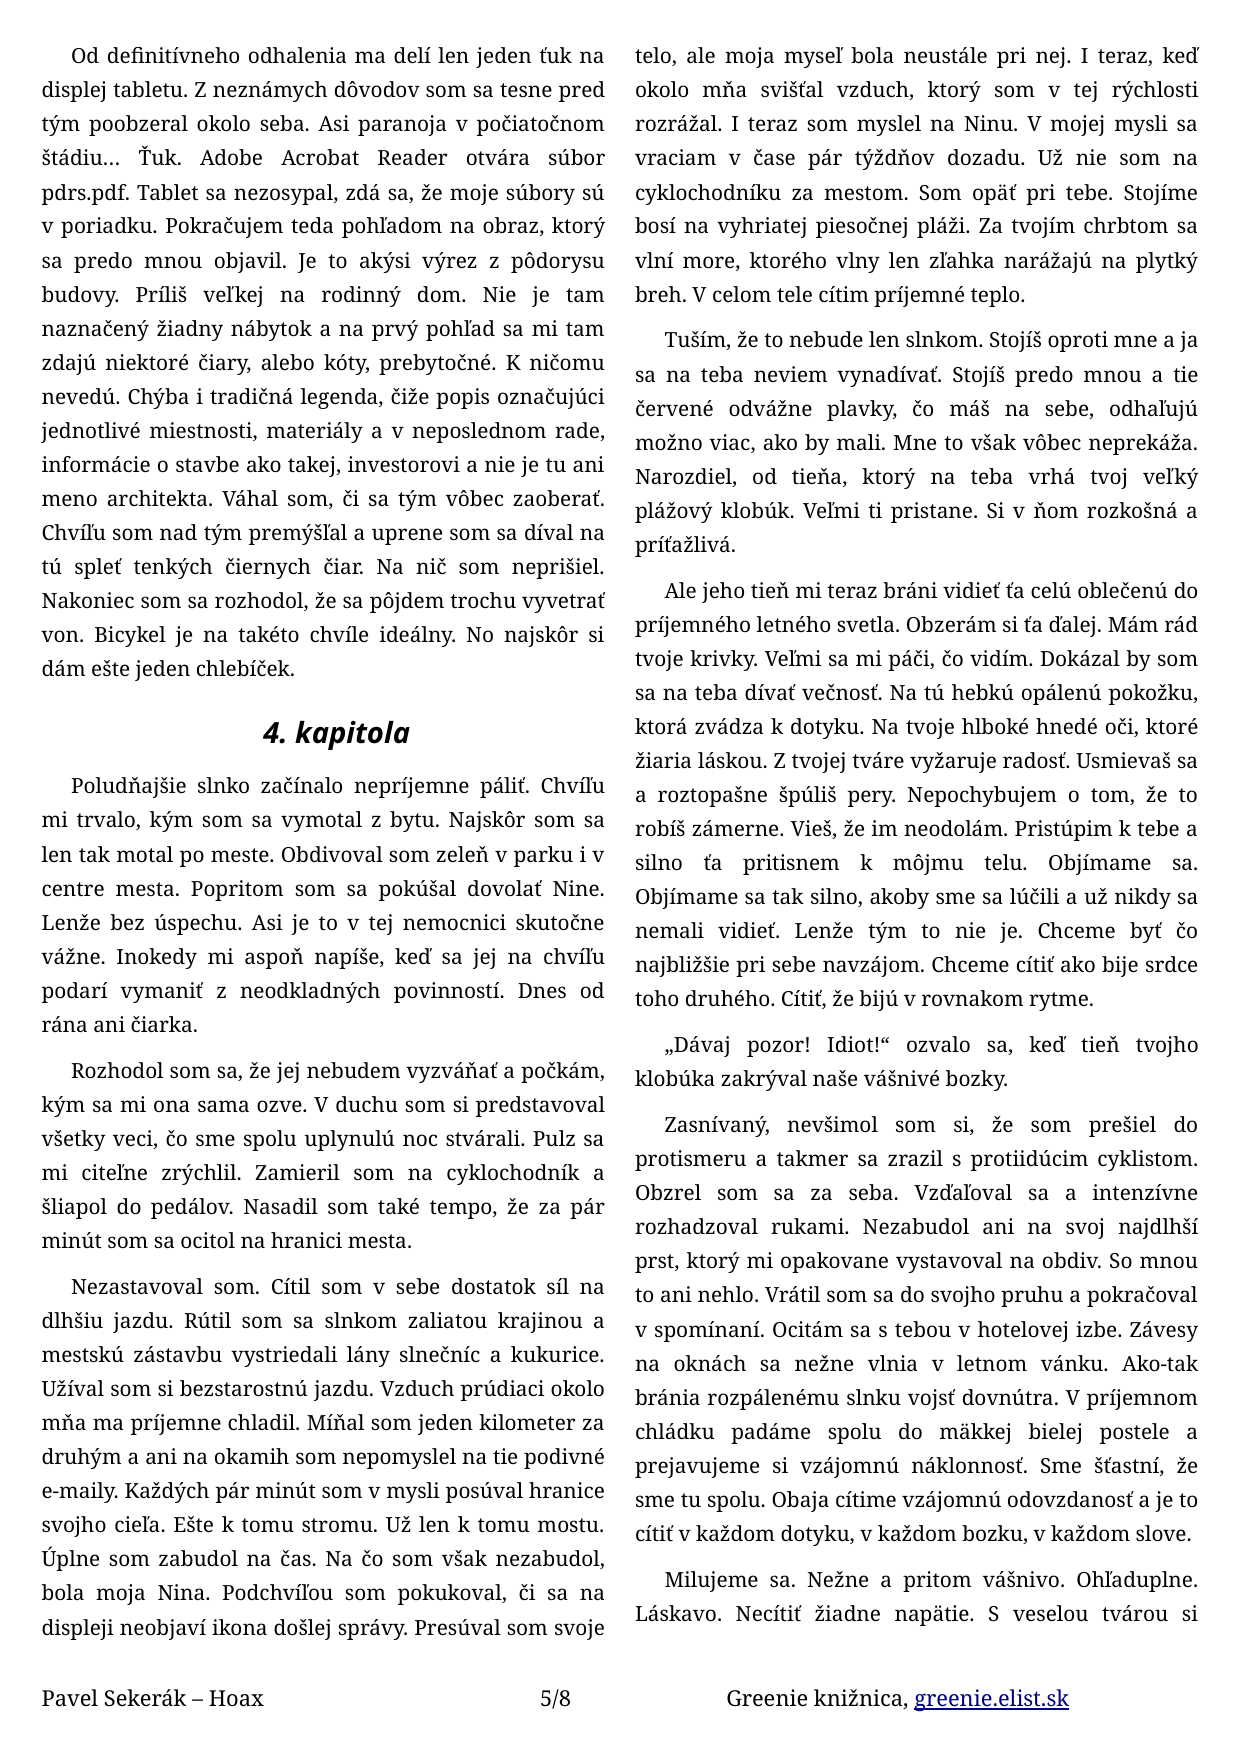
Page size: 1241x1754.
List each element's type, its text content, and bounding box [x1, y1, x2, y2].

text Nezastavoval som. Cítil som v sebe dostatok síl na dlhšiu jazdu. Rútil som sa slnkom zaliatou krajinou a mestskú zástavbu vystriedali lány slnečníc a kukurice. Užíval som si bezstarostnú jazdu. Vzduch prúdiaci okolo mňa ma príjemne chladil. Míňal som jeden kilometer za druhým a ani na okamih som nepomyslel na tie podivné e-maily. Každých pár minút som v mysli posúval hranice svojho cieľa. Ešte k tomu stromu. Už len k tomu mostu. Úplne som zabudol na čas. Na čo som však nezabudol, bola moja Nina. Podchvíľou som pokukoval, či sa na displeji neobjaví ikona došlej správy. Presúval som svoje [41, 1272, 605, 1641]
subtitle 4. kapitola [71, 712, 605, 752]
text Od definitívneho odhalenia ma delí len jeden ťuk na displej tabletu. Z neznámych dôvodov som sa tesne pred tým poobzeral okolo seba. Asi paranoja v počiatočnom štádiu… Ťuk. Adobe Acrobat Reader otvára súbor pdrs.pdf. Tablet sa nezosypal, zdá sa, že moje súbory sú v poriadku. Pokračujem teda pohľadom na obraz, ktorý sa predo mnou objavil. Je to akýsi výrez z pôdorysu budovy. Príliš veľkej na rodinný dom. Nie je tam naznačený žiadny nábytok a na prvý pohľad sa mi tam zdajú niektoré čiary, alebo kóty, prebytočné. K ničomu nevedú. Chýba i tradičná legenda, čiže popis označujúci jednotlivé miestnosti, materiály a v neposlednom rade, informácie o stavbe ako takej, investorovi a nie je tu ani meno architekta. Váhal som, či sa tým vôbec zaoberať. Chvíľu som nad tým premýšľal a uprene som sa díval na tú spleť tenkých čiernych čiar. Na nič som neprišiel. Nakoniec som sa rozhodol, že sa pôjdem trochu vyvetrať von. Bicykel je na takéto chvíle ideálny. No najskôr si dám ešte jeden chlebíček. [41, 41, 605, 683]
text „Dávaj pozor! Idiot!“ ozvalo sa, keď tieň tvojho klobúka zakrýval naše vášnivé bozky. [635, 1030, 1199, 1093]
text Rozhodol som sa, že jej nebudem vyzváňať a počkám, kým sa mi ona sama ozve. V duchu som si predstavoval všetky veci, čo sme spolu uplynulú noc stvárali. Pulz sa mi citeľne zrýchlil. Zamieril som na cyklochodník a šliapol do pedálov. Nasadil som také tempo, že za pár minút som sa ocitol na hranici mesta. [41, 1056, 605, 1254]
text Milujeme sa. Nežne a pritom vášnivo. Ohľaduplne. Láskavo. Necítiť žiadne napätie. S veselou tvárou si [635, 1565, 1199, 1627]
text Tuším, že to nebude len slnkom. Stojíš oproti mne a ja sa na teba neviem vynadívať. Stojíš predo mnou a tie červené odvážne plavky, čo máš na sebe, odhaľujú možno viac, ako by mali. Mne to však vôbec neprekáža. Narozdiel, od tieňa, ktorý na teba vrhá tvoj veľký plážový klobúk. Veľmi ti pristane. Si v ňom rozkošná a príťažlivá. [635, 326, 1199, 558]
text telo, ale moja myseľ bola neustále pri nej. I teraz, keď okolo mňa svišťal vzduch, ktorý som v tej rýchlosti rozrážal. I teraz som myslel na Ninu. V mojej mysli sa vraciam v čase pár týždňov dozadu. Už nie som na cyklochodníku za mestom. Som opäť pri tebe. Stojíme bosí na vyhriatej piesočnej pláži. Za tvojím chrbtom sa vlní more, ktorého vlny len zľahka narážajú na plytký breh. V celom tele cítim príjemné teplo. [635, 41, 1199, 308]
text Ale jeho tieň mi teraz bráni vidieť ťa celú oblečenú do príjemného letného svetla. Obzerám si ťa ďalej. Mám rád tvoje krivky. Veľmi sa mi páči, čo vidím. Dokázal by som sa na teba dívať večnosť. Na tú hebkú opálenú pokožku, ktorá zvádza k dotyku. Na tvoje hlboké hnedé oči, ktoré žiaria láskou. Z tvojej tváre vyžaruje radosť. Usmievaš sa a roztopašne špúliš pery. Nepochybujem o tom, že to robíš zámerne. Vieš, že im neodolám. Pristúpim k tebe a silno ťa pritisnem k môjmu telu. Objímame sa. Objímame sa tak silno, akoby sme sa lúčili a už nikdy sa nemali vidieť. Lenže tým to nie je. Chceme byť čo najbližšie pri sebe navzájom. Chceme cítiť ako bije srdce toho druhého. Cítiť, že bijú v rovnakom rytme. [635, 576, 1199, 1013]
text Zasnívaný, nevšimol som si, že som prešiel do protismeru a takmer sa zrazil s protiidúcim cyklistom. Obzrel som sa za seba. Vzďaľoval sa a intenzívne rozhadzoval rukami. Nezabudol ani na svoj najdlhší prst, ktorý mi opakovane vystavoval na obdiv. So mnou to ani nehlo. Vrátil som sa do svojho pruhu a pokračoval v spomínaní. Ocitám sa s tebou v hotelovej izbe. Závesy na oknách sa nežne vlnia v letnom vánku. Ako-tak bránia rozpálenému slnku vojsť dovnútra. V príjemnom chládku padáme spolu do mäkkej bielej postele a prejavujeme si vzájomnú náklonnosť. Sme šťastní, že sme tu spolu. Obaja cítime vzájomnú odovzdanosť a je to cítiť v každom dotyku, v každom bozku, v každom slove. [635, 1110, 1199, 1547]
text Poludňajšie slnko začínalo nepríjemne páliť. Chvíľu mi trvalo, kým som sa vymotal z bytu. Najskôr som sa len tak motal po meste. Obdivoval som zeleň v parku i v centre mesta. Popritom som sa pokúšal dovolať Nine. Lenže bez úspechu. Asi je to v tej nemocnici skutočne vážne. Inokedy mi aspoň napíše, keď sa jej na chvíľu podarí vymaniť z neodkladných povinností. Dnes od rána ani čiarka. [41, 772, 605, 1038]
